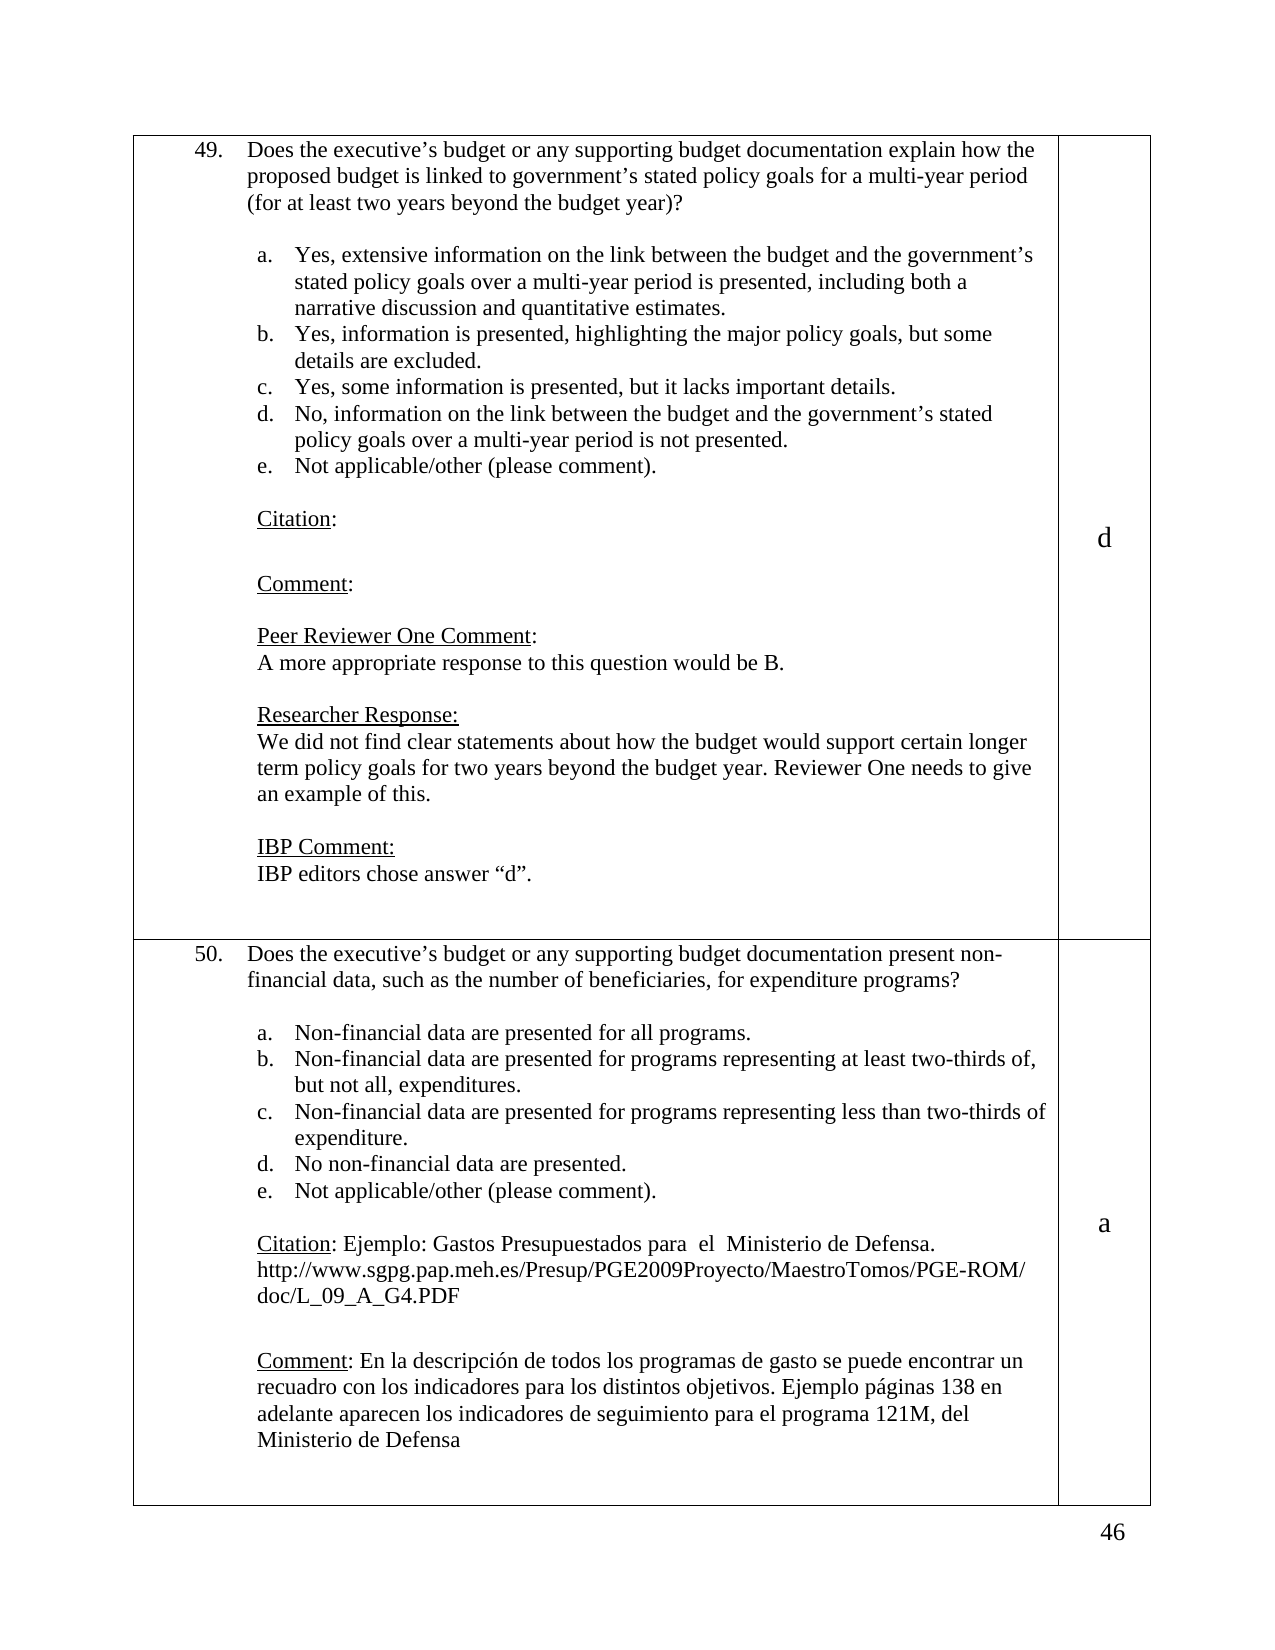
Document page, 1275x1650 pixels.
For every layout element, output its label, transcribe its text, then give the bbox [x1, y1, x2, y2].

table_cell a [1059, 940, 1150, 1505]
table_cell d [1059, 136, 1150, 939]
table_cell Does the executive’s budget or any supporting budget documentation present non-financial data, such as the number of beneficiaries, for expenditure programs? Non-financial data are presented for all programs. Non-financial data are presented for programs representing at least two-thirds of, but not all, expenditures. Non-financial data are presented for programs representing less than two-thirds of expenditure. No non-financial data are presented. Not applicable/other (please comment). Citation: Ejemplo: Gastos Presupuestados para el Ministerio de Defensa. http://www.sgpg.pap.meh.es/Presup/PGE2009Proyecto/MaestroTomos/PGE-ROM/doc/L_09_A_G4.PDF Comment: En la descripción de todos los programas de gasto se puede encontrar un recuadro con los indicadores para los distintos objetivos. Ejemplo páginas 138 en adelante aparecen los indicadores de seguimiento para el programa 121M, del Ministerio de Defensa [134, 940, 1058, 1505]
table_cell Does the executive’s budget or any supporting budget documentation explain how the proposed budget is linked to government’s stated policy goals for a multi-year period (for at least two years beyond the budget year)? Yes, extensive information on the link between the budget and the government’s stated policy goals over a multi-year period is presented, including both a narrative discussion and quantitative estimates. Yes, information is presented, highlighting the major policy goals, but some details are excluded. Yes, some information is presented, but it lacks important details. No, information on the link between the budget and the government’s stated policy goals over a multi-year period is not presented. Not applicable/other (please comment). Citation: Comment: Peer Reviewer One Comment: A more appropriate response to this question would be B. Researcher Response: We did not find clear statements about how the budget would support certain longer term policy goals for two years beyond the budget year. Reviewer One needs to give an example of this. IBP Comment: IBP editors chose answer “d”. [134, 136, 1058, 939]
